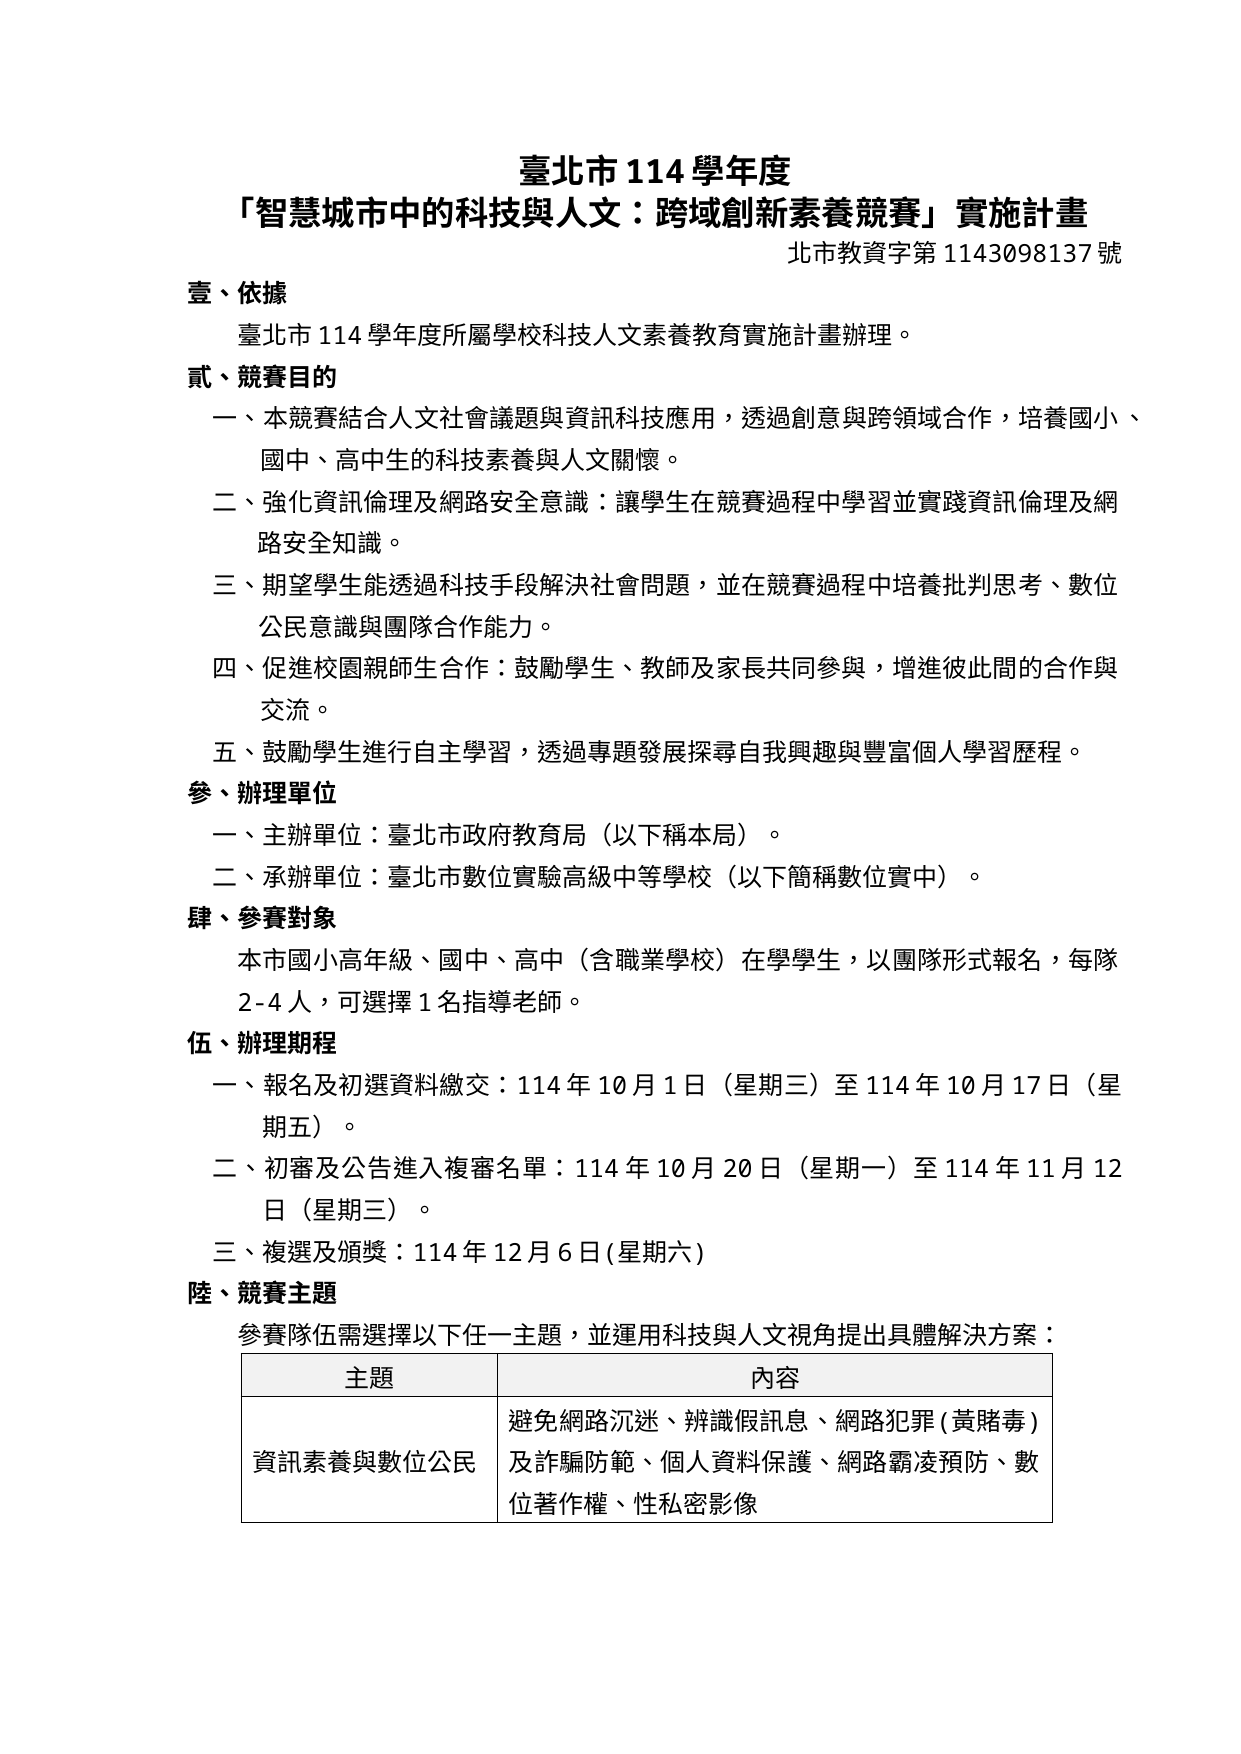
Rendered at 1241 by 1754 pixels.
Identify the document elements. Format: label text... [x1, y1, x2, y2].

text 三、複選及頒獎：114年12月6日(星期六) [212, 1228, 1122, 1269]
text 臺北市114學年度所屬學校科技人文素養教育實施計畫辦理。 [237, 311, 1122, 353]
text 臺北市114學年度 [187, 150, 1122, 192]
table_header 內容 [498, 1354, 1052, 1396]
text 二、初審及公告進入複審名單：114年10月20日（星期一）至114年11月12日（星期三）。 [212, 1144, 1122, 1228]
text 五、鼓勵學生進行自主學習，透過專題發展探尋自我興趣與豐富個人學習歷程。 [212, 728, 1122, 769]
text 二、承辦單位：臺北市數位實驗高級中等學校（以下簡稱數位實中）。 [212, 853, 1122, 894]
table_cell 避免網路沉迷、辨識假訊息、網路犯罪(黃賭毒)及詐騙防範、個人資料保護、網路霸凌預防、數位著作權、性私密影像 [498, 1397, 1052, 1522]
text 陸、競賽主題 [187, 1269, 1122, 1311]
text 一、主辦單位：臺北市政府教育局（以下稱本局）。 [212, 811, 1122, 853]
text 北市教資字第1143098137號 [187, 233, 1122, 269]
text 二、強化資訊倫理及網路安全意識：讓學生在競賽過程中學習並實踐資訊倫理及網路安全知識。 [212, 478, 1122, 561]
text 參賽隊伍需選擇以下任一主題，並運用科技與人文視角提出具體解決方案： [237, 1311, 1122, 1353]
text 一、本競賽結合人文社會議題與資訊科技應用，透過創意與跨領域合作，培養國小、國中、高中生的科技素養與人文關懷。 [212, 394, 1122, 478]
table_header 主題 [242, 1354, 497, 1396]
table_cell 資訊素養與數位公民 [242, 1397, 497, 1522]
text 四、促進校園親師生合作：鼓勵學生、教師及家長共同參與，增進彼此間的合作與交流。 [212, 644, 1122, 728]
text 參、辦理單位 [187, 769, 1122, 811]
text 三、期望學生能透過科技手段解決社會問題，並在競賽過程中培養批判思考、數位公民意識與團隊合作能力。 [212, 561, 1122, 644]
text 壹、依據 [187, 269, 1122, 311]
text 伍、辦理期程 [187, 1019, 1122, 1061]
text 本市國小高年級、國中、高中（含職業學校）在學學生，以團隊形式報名，每隊2-4人，可選擇1名指導老師。 [237, 936, 1122, 1019]
text 貳、競賽目的 [187, 353, 1122, 394]
text 「智慧城市中的科技與人文：跨域創新素養競賽」實施計畫 [187, 192, 1122, 233]
text 一、報名及初選資料繳交：114年10月1日（星期三）至114年10月17日（星期五）。 [212, 1061, 1122, 1144]
text 肆、參賽對象 [187, 894, 1122, 936]
